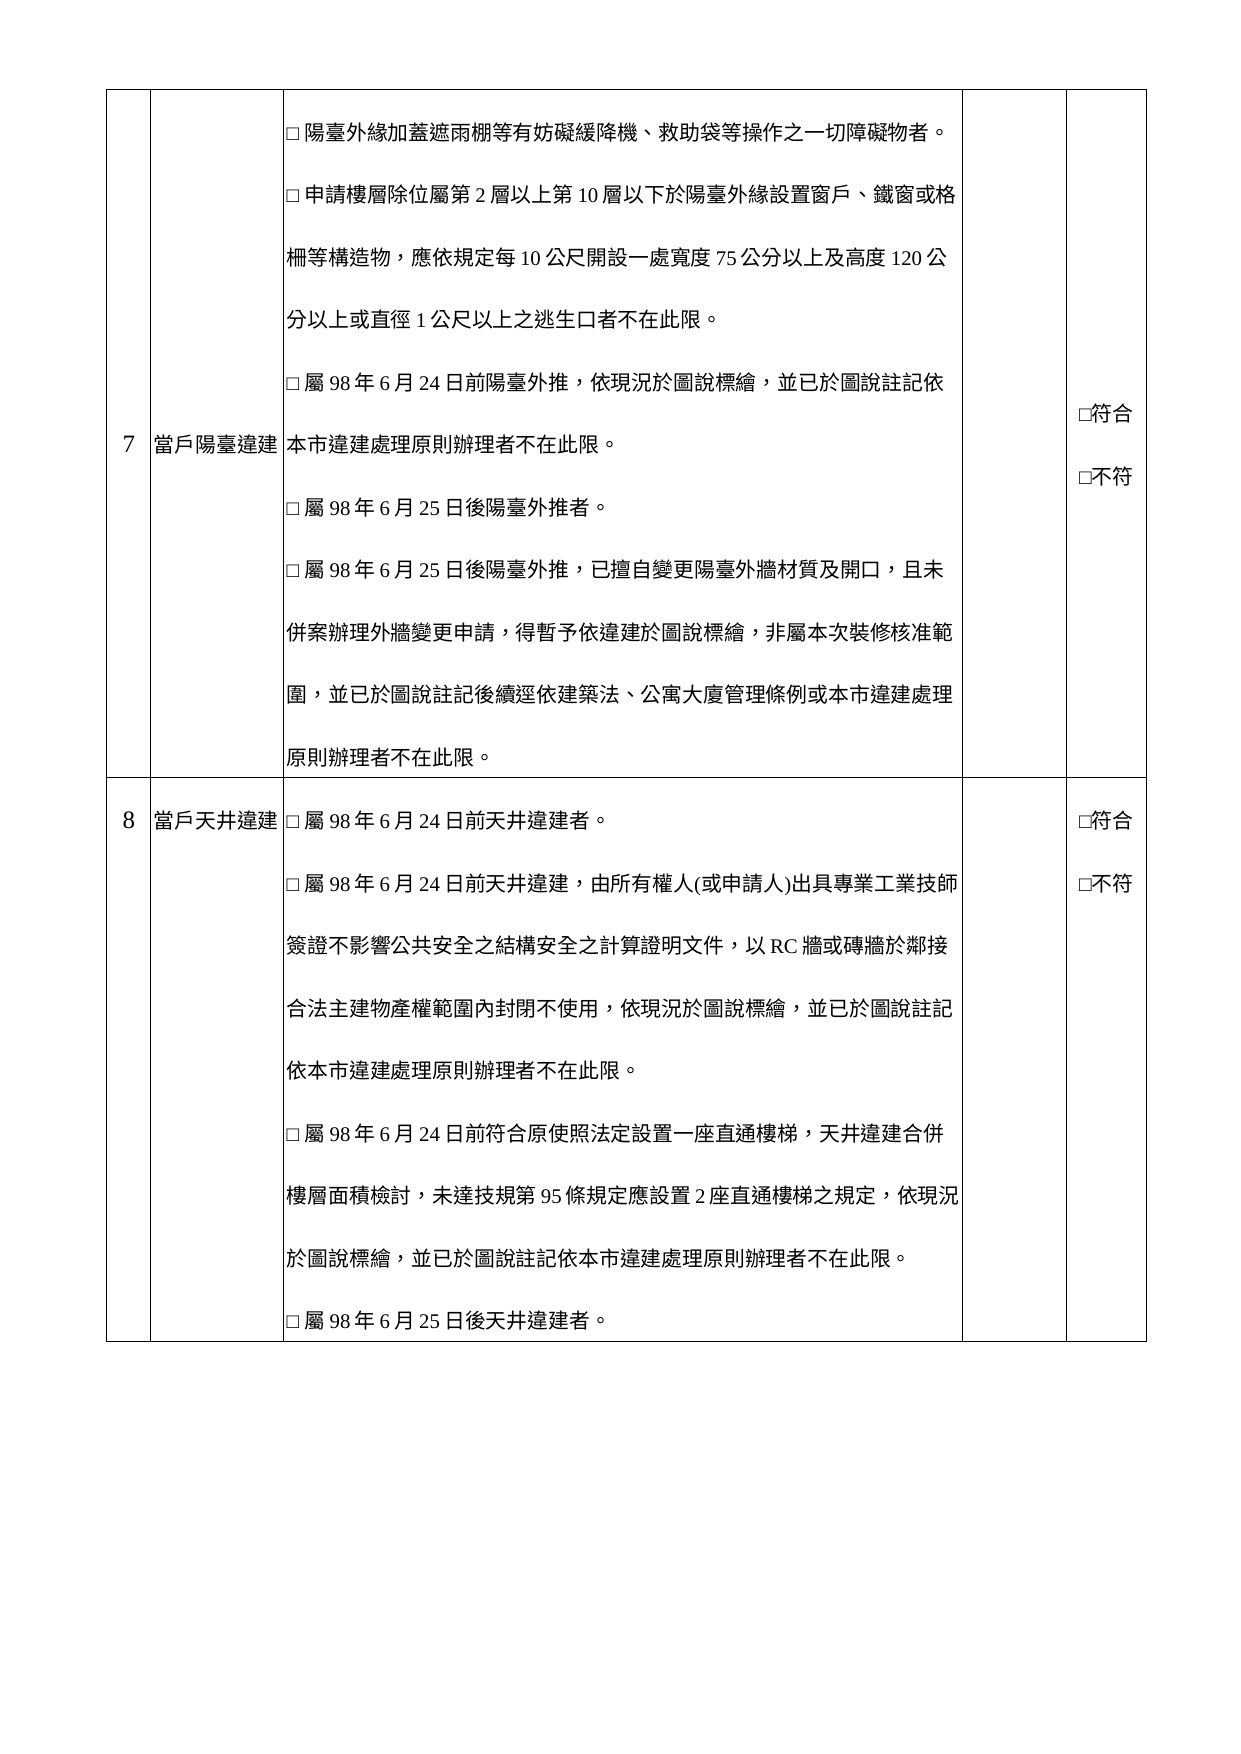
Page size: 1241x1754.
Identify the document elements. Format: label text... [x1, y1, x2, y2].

table_cell □符合 □不符 [1067, 90, 1146, 777]
table_cell □ 屬98年6月24日前天井違建者。 □ 屬98年6月24日前天井違建，由所有權人(或申請人)出具專業工業技師簽證不影響公共安全之結構安全之計算證明文件，以RC牆或磚牆於鄰接合法主建物產權範圍內封閉不使用，依現況於圖說標繪，並已於圖說註記依本市違建處理原則辦理者不在此限。 □ 屬98年6月24日前符合原使照法定設置一座直通樓梯，天井違建合併樓層面積檢討，未達技規第95條規定應設置2座直通樓梯之規定，依現況於圖說標繪，並已於圖說註記依本市違建處理原則辦理者不在此限。 □ 屬98年6月25日後天井違建者。 [284, 778, 962, 1341]
table_cell 當戶陽臺違建 [151, 90, 283, 777]
table_cell 7 [107, 90, 150, 777]
table_cell [963, 90, 1066, 777]
table_cell [963, 778, 1066, 1341]
table_cell 8 [107, 778, 150, 1341]
table_cell 當戶天井違建 [151, 778, 283, 1341]
table_cell □符合 □不符 [1067, 778, 1146, 1341]
table_cell □ 陽臺外緣加蓋遮雨棚等有妨礙緩降機、救助袋等操作之一切障礙物者。 □ 申請樓層除位屬第2層以上第10層以下於陽臺外緣設置窗戶、鐵窗或格柵等構造物，應依規定每10公尺開設一處寬度75公分以上及高度120公分以上或直徑1公尺以上之逃生口者不在此限。 □ 屬98年6月24日前陽臺外推，依現況於圖說標繪，並已於圖說註記依本市違建處理原則辦理者不在此限。 □ 屬98年6月25日後陽臺外推者。 □ 屬98年6月25日後陽臺外推，已擅自變更陽臺外牆材質及開口，且未併案辦理外牆變更申請，得暫予依違建於圖說標繪，非屬本次裝修核准範圍，並已於圖說註記後續逕依建築法、公寓大廈管理條例或本市違建處理原則辦理者不在此限。 [284, 90, 962, 777]
